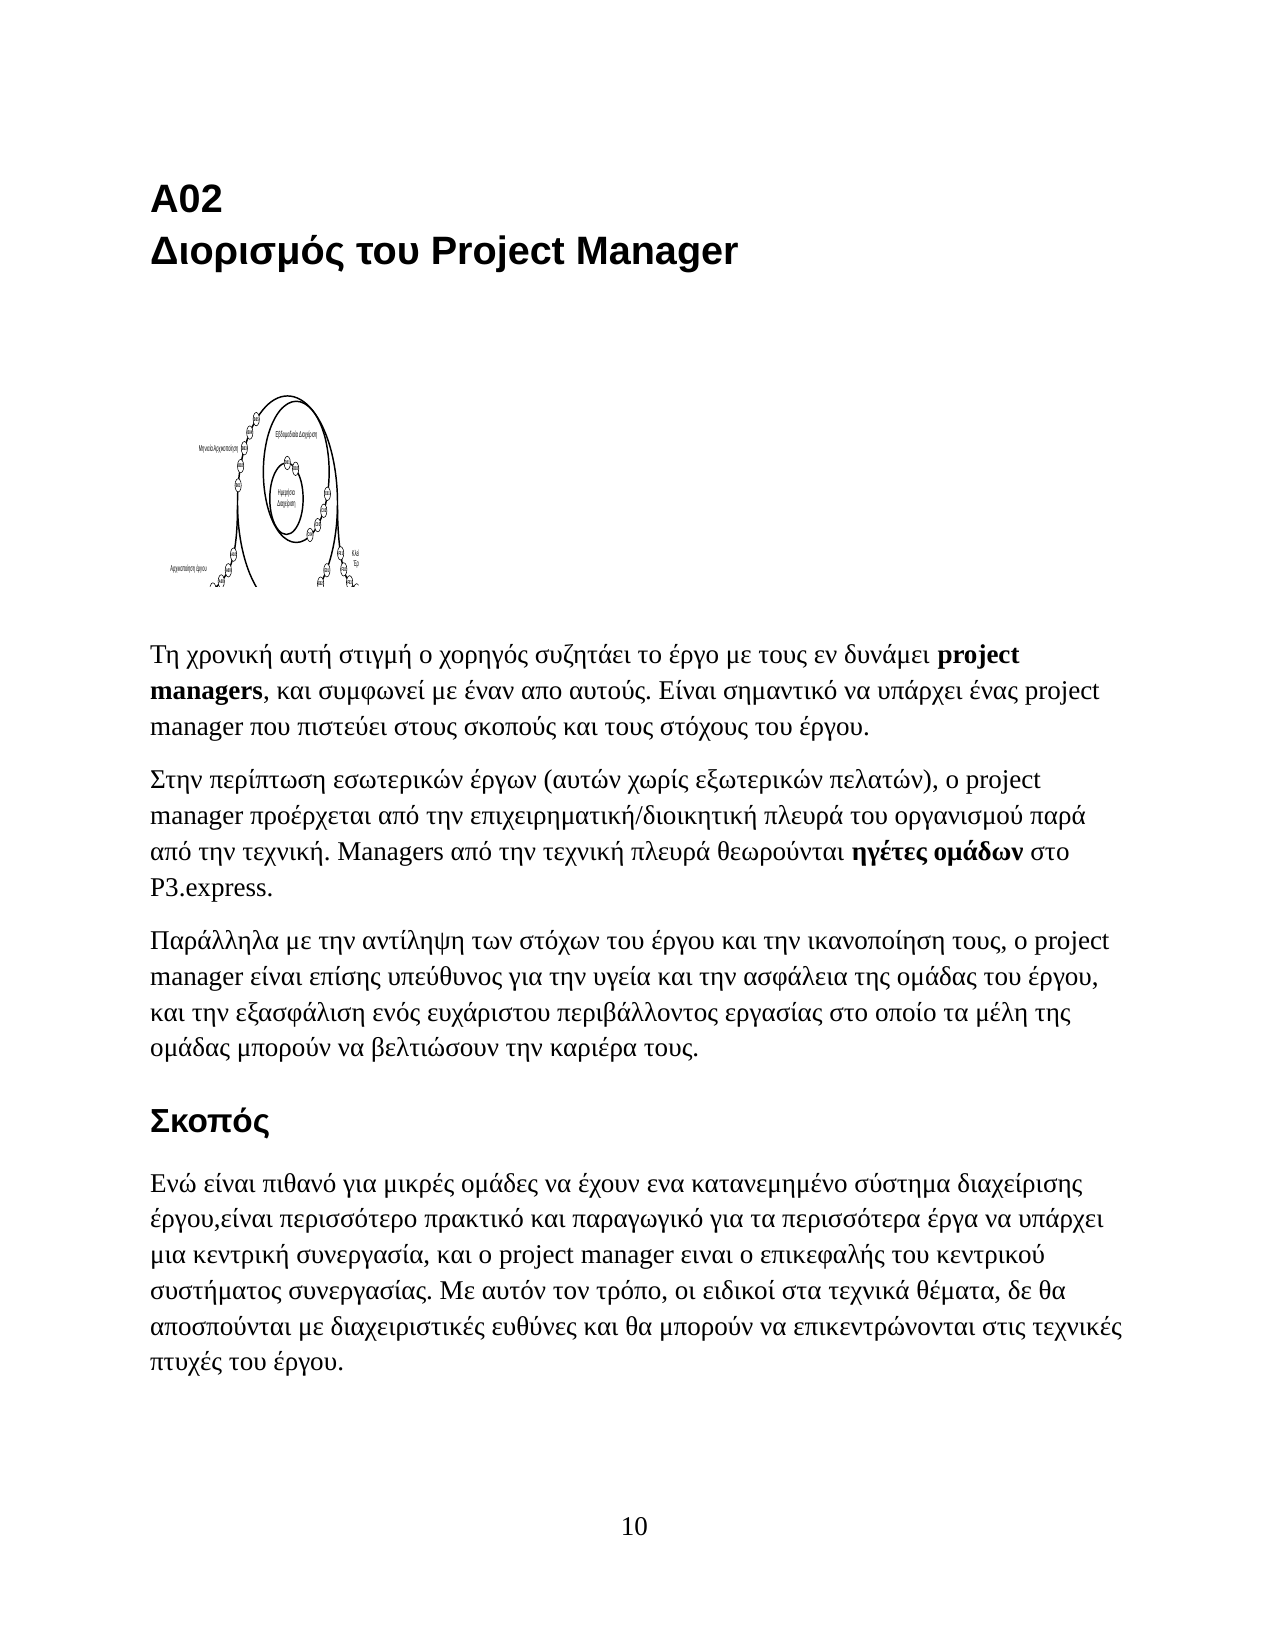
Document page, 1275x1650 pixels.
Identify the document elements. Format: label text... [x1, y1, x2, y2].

subtitle Σκοπός [150, 1101, 1125, 1139]
text Παράλληλα με την αντίληψη των στόχων του έργου και την ικανοποίηση τους, ο project manager είναι επίσης υπεύθυνος για την υγεία και την ασφάλεια της ομάδας του έργου, και την εξασφάλιση ενός ευχάριστου περιβάλλοντος εργασίας στο οποίο τα μέλη της ομάδας μπορούν να βελτιώσουν την καριέρα τους. [150, 924, 1125, 1063]
subtitle A02 Διορισμός του Project Manager [150, 175, 1125, 273]
text Ενώ είναι πιθανό για μικρές ομάδες να έχουν ενα κατανεμημένο σύστημα διαχείρισης έργου,είναι περισσότερο πρακτικό και παραγωγικό για τα περισσότερα έργα να υπάρχει μια κεντρική συνεργασία, και ο project manager ειναι ο επικεφαλής του κεντρικού συστήματος συνεργασίας. Με αυτόν τον τρόπο, οι ειδικοί στα τεχνικά θέματα, δε θα αποσπούνται με διαχειριστικές ευθύνες και θα μπορούν να επικεντρώνονται στις τεχνικές πτυχές του έργου. [150, 1167, 1125, 1377]
text Τη χρονική αυτή στιγμή ο χορηγός συζητάει το έργο με τους εν δυνάμει project managers, και συμφωνεί με έναν απο αυτούς. Είναι σημαντικό να υπάρχει ένας project manager που πιστεύει στους σκοπούς και τους στόχους του έργου. [150, 638, 1125, 741]
text Στην περίπτωση εσωτερικών έργων (αυτών χωρίς εξωτερικών πελατών), ο project manager προέρχεται από την επιχειρηματική/διοικητική πλευρά του οργανισμού παρά από την τεχνική. Managers από την τεχνική πλευρά θεωρούνται ηγέτες ομάδων στο P3.express. [150, 763, 1125, 902]
